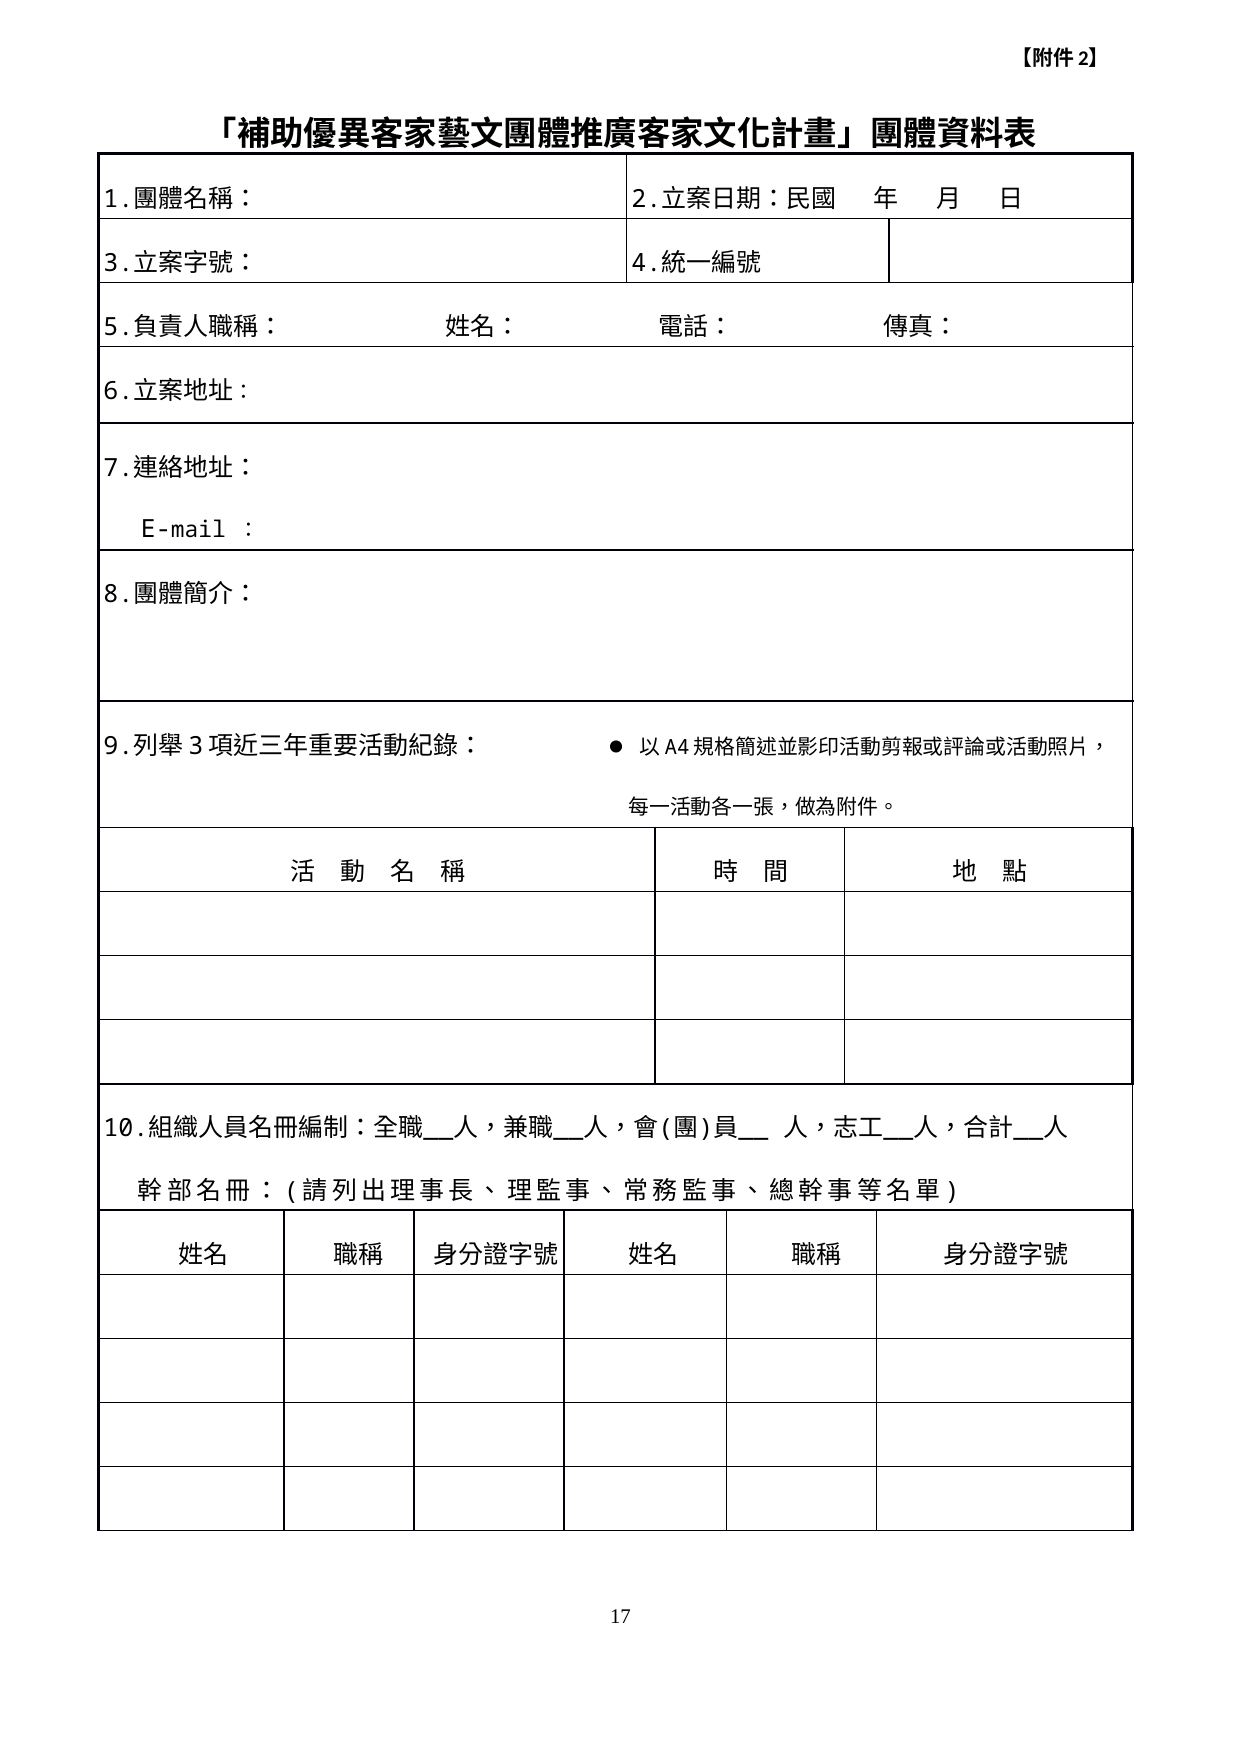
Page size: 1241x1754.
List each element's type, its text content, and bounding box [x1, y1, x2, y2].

text 「補助優異客家藝文團體推廣客家文化計畫」團體資料表 [187, 33, 1151, 152]
table_cell 身分證字號 [415, 1211, 563, 1273]
table_cell [727, 1403, 876, 1466]
table_cell [727, 1339, 876, 1402]
table_cell [415, 1339, 563, 1402]
table_cell [285, 1403, 413, 1466]
table_cell [727, 1467, 876, 1530]
table_cell [890, 219, 1131, 282]
table_cell [656, 892, 844, 955]
table_cell [727, 1275, 876, 1337]
table_cell [656, 956, 844, 1019]
table_cell [565, 1403, 726, 1466]
table_cell [285, 1339, 413, 1402]
table_cell [565, 1275, 726, 1337]
table_cell 4.統一編號 [627, 219, 888, 282]
table_cell [100, 1403, 283, 1466]
table_cell 7.連絡地址： E-mail ： [100, 424, 1132, 549]
table_cell [415, 1403, 563, 1466]
table_cell [285, 1467, 413, 1530]
table_cell [415, 1467, 563, 1530]
table_cell 姓名 [565, 1211, 726, 1273]
table_cell 活 動 名 稱 [100, 828, 654, 891]
table_cell [565, 1339, 726, 1402]
table_cell [100, 1275, 283, 1337]
table_cell [100, 1020, 654, 1083]
table_cell 8.團體簡介： [100, 551, 1132, 700]
table_cell [285, 1275, 413, 1337]
table_cell 6.立案地址： [100, 347, 1132, 422]
table_cell 職稱 [727, 1211, 876, 1273]
table_header 2.立案日期：民國 年 月 日 [627, 155, 1131, 218]
table_cell [565, 1467, 726, 1530]
table_cell [100, 1339, 283, 1402]
table_cell [100, 892, 654, 955]
table_cell 姓名 [100, 1211, 283, 1273]
table_cell 5.負責人職稱： 姓名： 電話： 傳真： [100, 283, 1132, 346]
table_cell 職稱 [285, 1211, 413, 1273]
table_cell [415, 1275, 563, 1337]
table_cell 身分證字號 [877, 1211, 1131, 1273]
table_cell [877, 1467, 1131, 1530]
table_cell 地 點 [845, 828, 1131, 891]
table_cell [100, 1467, 283, 1530]
table_cell [877, 1275, 1131, 1337]
table_cell [877, 1339, 1131, 1402]
table_cell [845, 892, 1131, 955]
table_cell 時 間 [656, 828, 844, 891]
table_cell 9.列舉3項近三年重要活動紀錄：  以A4規格簡述並影印活動剪報或評論或活動照片，每一活動各一張，做為附件。 [100, 702, 1132, 827]
table_cell 3.立案字號： [100, 219, 626, 282]
table_header 1.團體名稱： [100, 155, 626, 218]
table_cell 10.組織人員名冊編制：全職__人，兼職__人，會(團)員__ 人，志工__人，合計__人 幹部名冊：(請列出理事長、理監事、常務監事、總幹事等名單) [100, 1085, 1132, 1209]
table_cell [100, 956, 654, 1019]
table_cell [845, 1020, 1131, 1083]
text 【附件2】 [1011, 41, 1136, 71]
table_cell [845, 956, 1131, 1019]
table_cell [877, 1403, 1131, 1466]
table_cell [656, 1020, 844, 1083]
